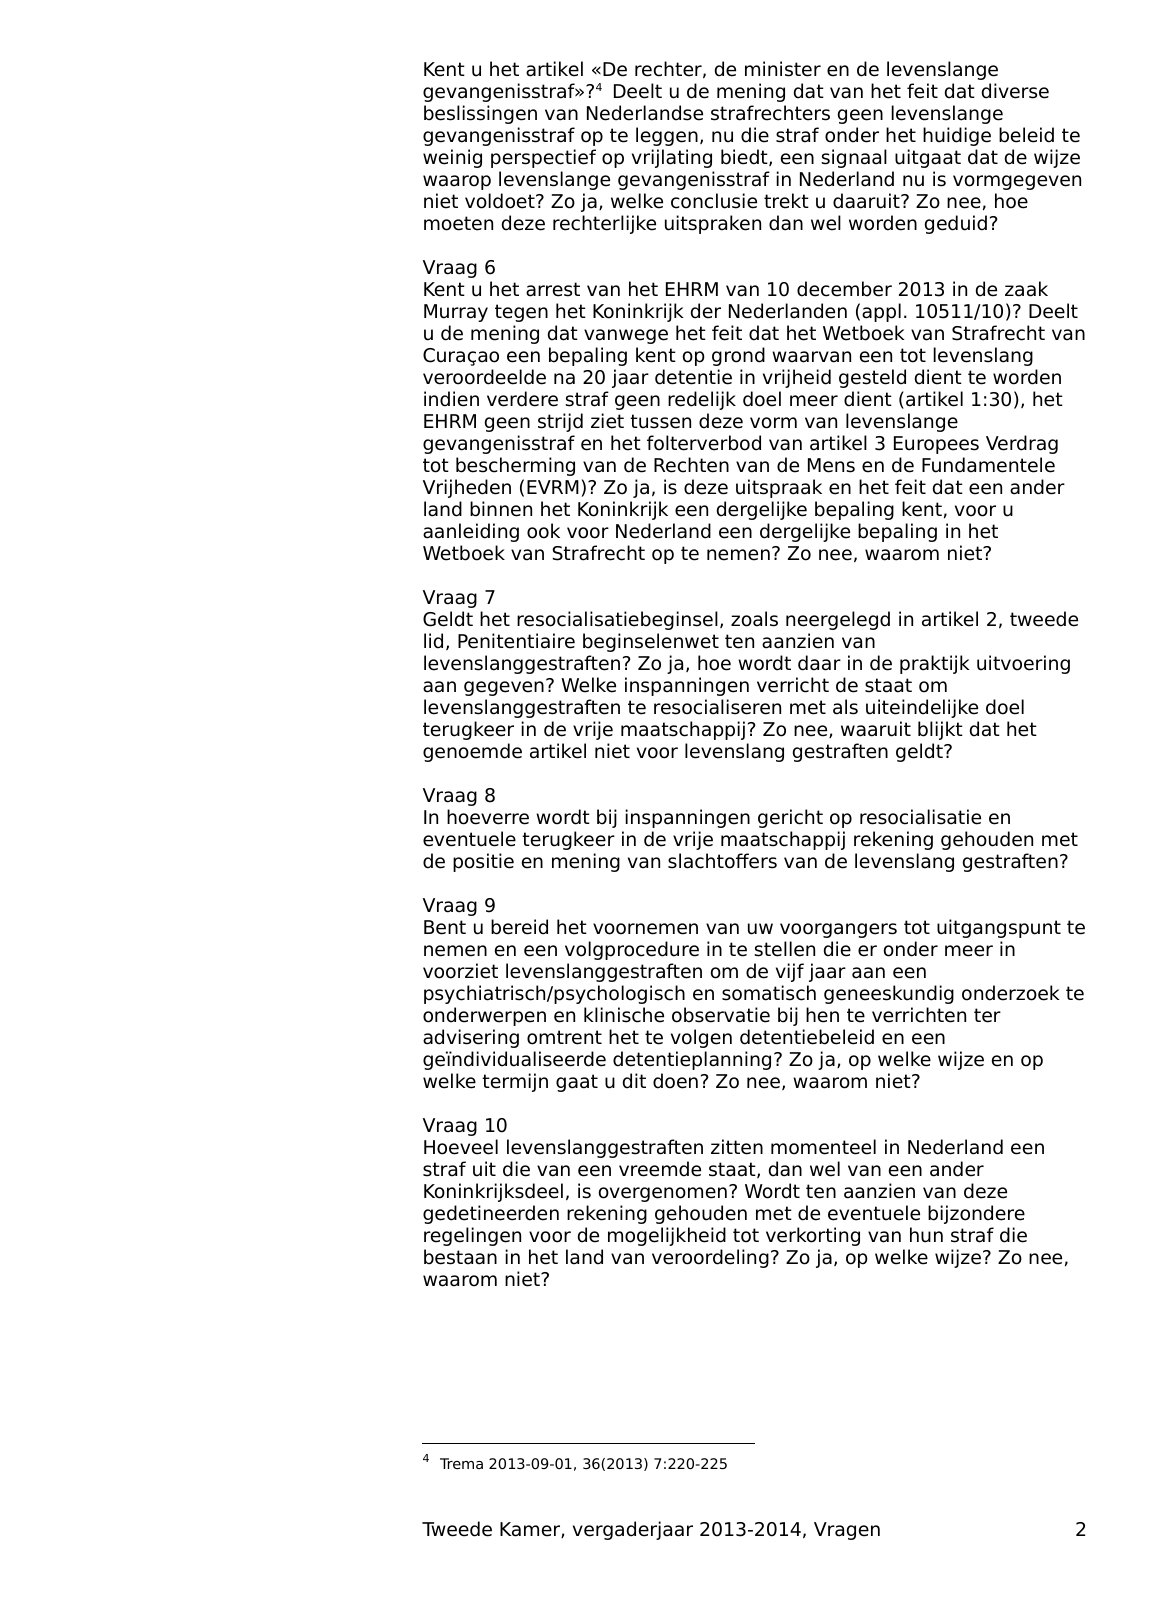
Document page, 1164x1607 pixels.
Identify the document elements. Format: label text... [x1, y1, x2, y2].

text Vraag 6 [422, 257, 1087, 279]
text Trema 2013-09-01, 36(2013) 7:220-225 [422, 1452, 1087, 1474]
text Vraag 9 [422, 895, 1087, 917]
text Vraag 8 [422, 785, 1087, 807]
text Kent u het arrest van het EHRM van 10 december 2013 in de zaak Murray tegen het Koninkrijk der Nederlanden (appl. 10511/10)? Deelt u de mening dat vanwege het feit dat het Wetboek van Strafrecht van Curaçao een bepaling kent op grond waarvan een tot levenslang veroordeelde na 20 jaar detentie in vrijheid gesteld dient te worden indien verdere straf geen redelijk doel meer dient (artikel 1:30), het EHRM geen strijd ziet tussen deze vorm van levenslange gevangenisstraf en het folterverbod van artikel 3 Europees Verdrag tot bescherming van de Rechten van de Mens en de Fundamentele Vrijheden (EVRM)? Zo ja, is deze uitspraak en het feit dat een ander land binnen het Koninkrijk een dergelijke bepaling kent, voor u aanleiding ook voor Nederland een dergelijke bepaling in het Wetboek van Strafrecht op te nemen? Zo nee, waarom niet? [422, 279, 1087, 565]
text Kent u het artikel «De rechter, de minister en de levenslange gevangenisstraf»? Deelt u de mening dat van het feit dat diverse beslissingen van Nederlandse strafrechters geen levenslange gevangenisstraf op te leggen, nu die straf onder het huidige beleid te weinig perspectief op vrijlating biedt, een signaal uitgaat dat de wijze waarop levenslange gevangenisstraf in Nederland nu is vormgegeven niet voldoet? Zo ja, welke conclusie trekt u daaruit? Zo nee, hoe moeten deze rechterlijke uitspraken dan wel worden geduid? [422, 59, 1087, 235]
text Geldt het resocialisatiebeginsel, zoals neergelegd in artikel 2, tweede lid, Penitentiaire beginselenwet ten aanzien van levenslanggestraften? Zo ja, hoe wordt daar in de praktijk uitvoering aan gegeven? Welke inspanningen verricht de staat om levenslanggestraften te resocialiseren met als uiteindelijke doel terugkeer in de vrije maatschappij? Zo nee, waaruit blijkt dat het genoemde artikel niet voor levenslang gestraften geldt? [422, 609, 1087, 763]
text Vraag 10 [422, 1115, 1087, 1137]
text Hoeveel levenslanggestraften zitten momenteel in Nederland een straf uit die van een vreemde staat, dan wel van een ander Koninkrijksdeel, is overgenomen? Wordt ten aanzien van deze gedetineerden rekening gehouden met de eventuele bijzondere regelingen voor de mogelijkheid tot verkorting van hun straf die bestaan in het land van veroordeling? Zo ja, op welke wijze? Zo nee, waarom niet? [422, 1137, 1087, 1291]
text In hoeverre wordt bij inspanningen gericht op resocialisatie en eventuele terugkeer in de vrije maatschappij rekening gehouden met de positie en mening van slachtoffers van de levenslang gestraften? [422, 807, 1087, 873]
text Vraag 7 [422, 587, 1087, 609]
text Bent u bereid het voornemen van uw voorgangers tot uitgangspunt te nemen en een volgprocedure in te stellen die er onder meer in voorziet levenslanggestraften om de vijf jaar aan een psychiatrisch/psychologisch en somatisch geneeskundig onderzoek te onderwerpen en klinische observatie bij hen te verrichten ter advisering omtrent het te volgen detentiebeleid en een geïndividualiseerde detentieplanning? Zo ja, op welke wijze en op welke termijn gaat u dit doen? Zo nee, waarom niet? [422, 917, 1087, 1093]
